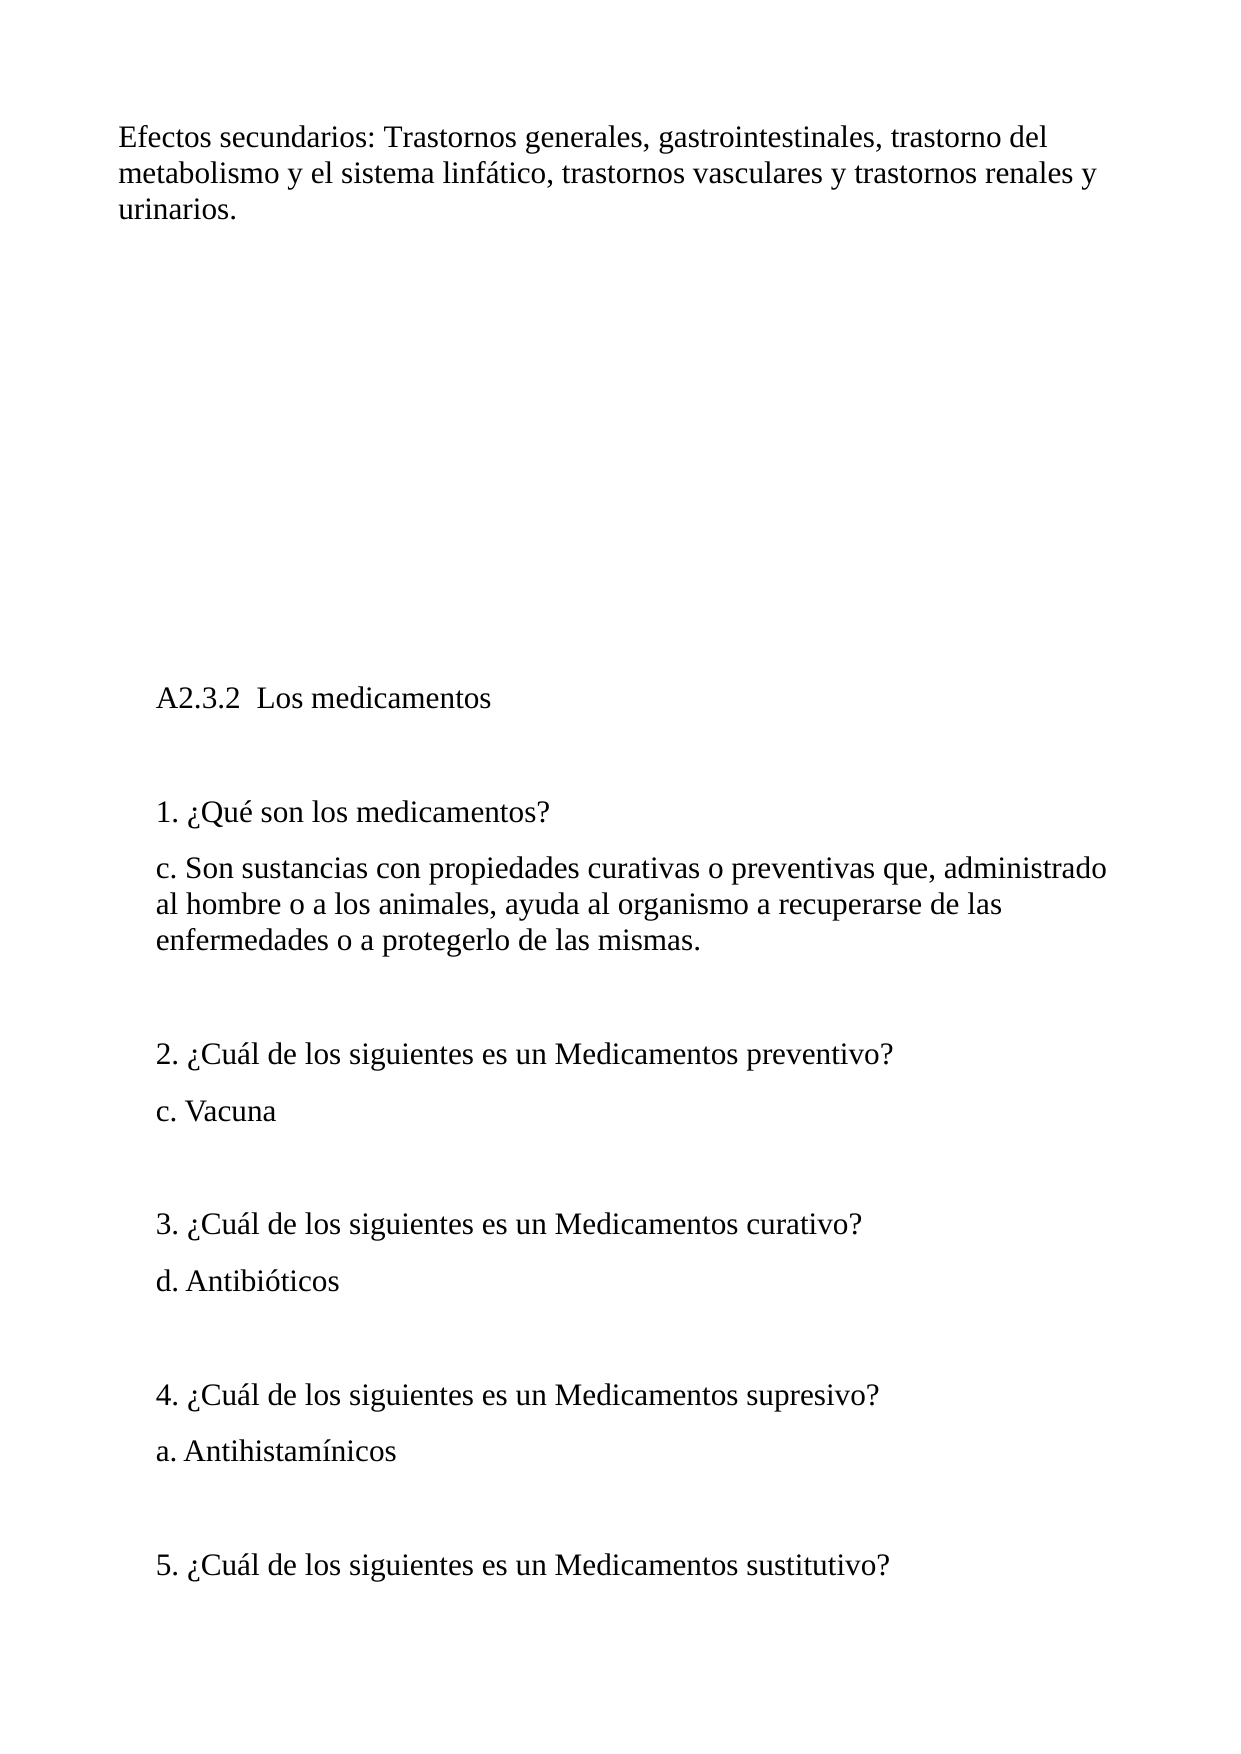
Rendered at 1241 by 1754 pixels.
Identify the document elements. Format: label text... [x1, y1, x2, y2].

text a. Antihistamínicos [156, 1432, 1122, 1468]
text c. Son sustancias con propiedades curativas o preventivas que, administrado al hombre o a los animales, ayuda al organismo a recuperarse de las enfermedades o a protegerlo de las mismas. [156, 850, 1122, 957]
text d. Antibióticos [156, 1262, 1122, 1298]
text A2.3.2 Los medicamentos [156, 679, 1122, 715]
text c. Vacuna [156, 1092, 1122, 1128]
text 2. ¿Cuál de los siguientes es un Medicamentos preventivo? [156, 1035, 1122, 1071]
text Efectos secundarios: Trastornos generales, gastrointestinales, trastorno del metabolismo y el sistema linfático, trastornos vasculares y trastornos renales y urinarios. [118, 118, 1122, 226]
text 3. ¿Cuál de los siguientes es un Medicamentos curativo? [156, 1205, 1122, 1241]
text 1. ¿Qué son los medicamentos? [156, 793, 1122, 829]
text 4. ¿Cuál de los siguientes es un Medicamentos supresivo? [156, 1376, 1122, 1412]
text 5. ¿Cuál de los siguientes es un Medicamentos sustitutivo? [156, 1546, 1122, 1582]
